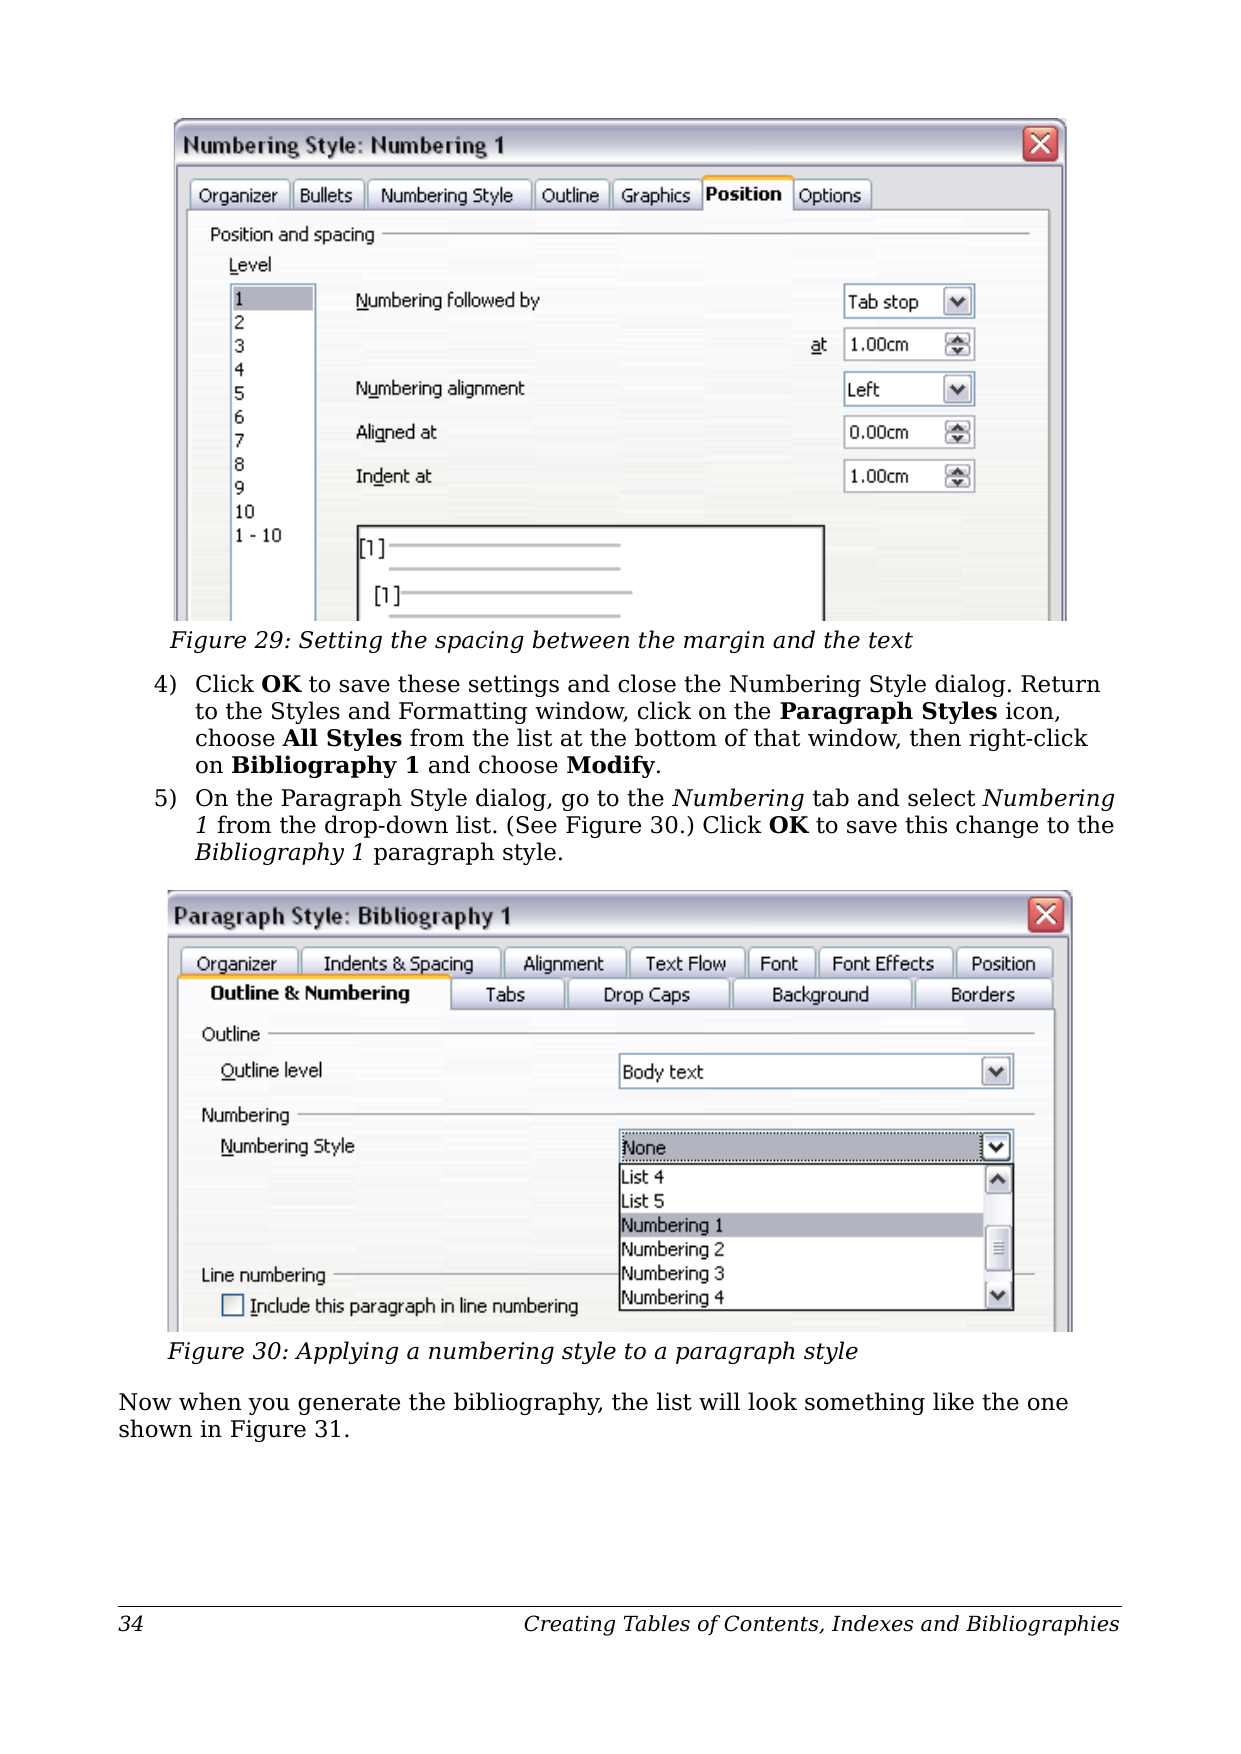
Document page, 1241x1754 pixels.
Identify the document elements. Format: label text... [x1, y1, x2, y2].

picture [167, 890, 1073, 1332]
list Click OK to save these settings and close the Numbering Style dialog. Return to the Styles and Formatting window, click on the Paragraph Styles icon, choose All Styles from the list at the bottom of that window, then right-click on Bibliography 1 and choose Modify. [177, 671, 1122, 779]
picture [173, 118, 1067, 621]
text Figure 29: Setting the spacing between the margin and the text [170, 627, 1070, 654]
text Figure 30: Applying a numbering style to a paragraph style [168, 1338, 1073, 1365]
text Now when you generate the bibliography, the list will look something like the one shown in Figure 31. [118, 1389, 1122, 1443]
list On the Paragraph Style dialog, go to the Numbering tab and select Numbering 1 from the drop-down list. (See Figure 30.) Click OK to save this change to the Bibliography 1 paragraph style. [177, 785, 1122, 865]
